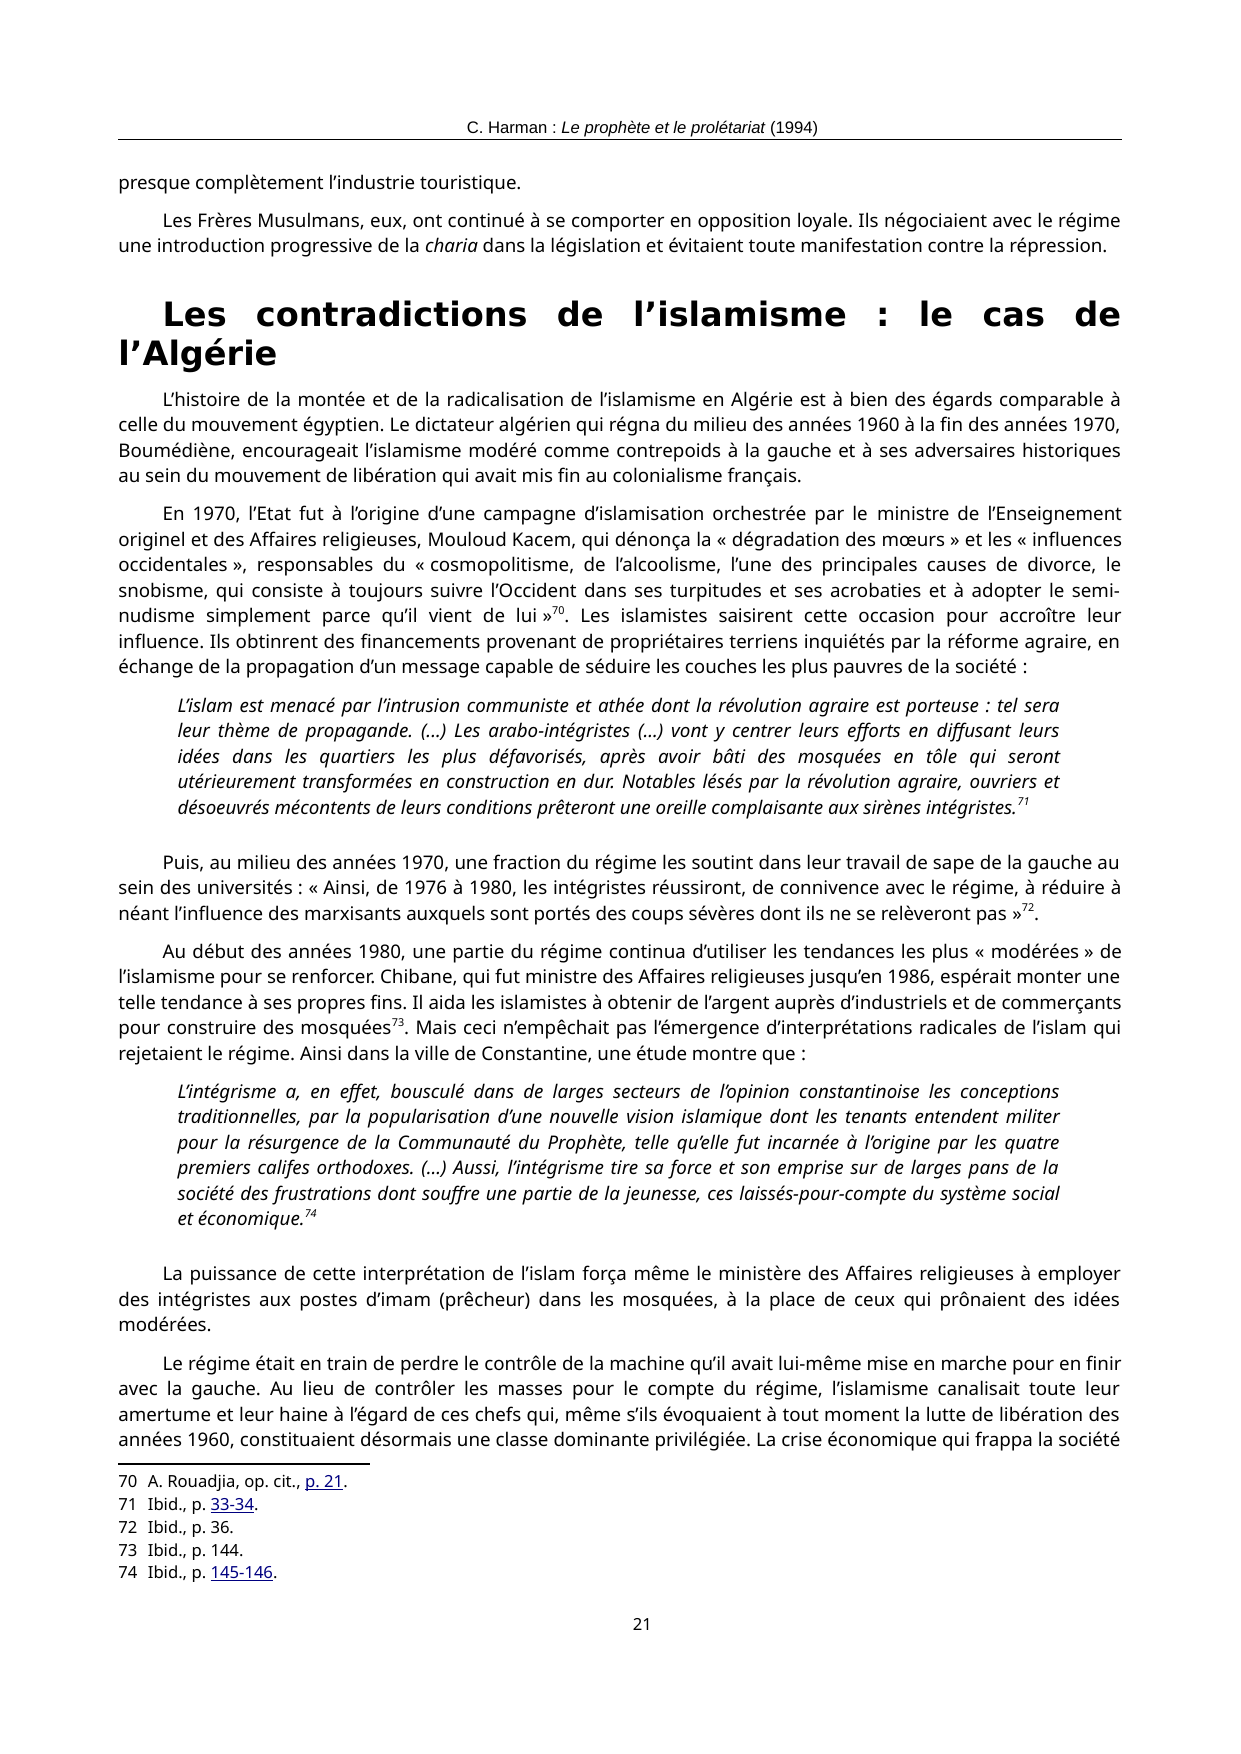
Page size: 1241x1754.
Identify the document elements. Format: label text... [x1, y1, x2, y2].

text En 1970, l’Etat fut à l’origine d’une campagne d’islamisation orchestrée par le ministre de l’Enseignement originel et des Affaires religieuses, Mouloud Kacem, qui dénonça la « dégradation des mœurs » et les « influences occidentales », responsables du « cosmopolitisme, de l’alcoolisme, l’une des principales causes de divorce, le snobisme, qui consiste à toujours suivre l’Occident dans ses turpitudes et ses acrobaties et à adopter le semi-nudisme simplement parce qu’il vient de lui ». Les islamistes saisirent cette occasion pour accroître leur influence. Ils obtinrent des financements provenant de propriétaires terriens inquiétés par la réforme agraire, en échange de la propagation d’un message capable de séduire les couches les plus pauvres de la société : [118, 501, 1122, 679]
text L’histoire de la montée et de la radicalisation de l’islamisme en Algérie est à bien des égards comparable à celle du mouvement égyptien. Le dictateur algérien qui régna du milieu des années 1960 à la fin des années 1970, Boumédiène, encourageait l’islamisme modéré comme contrepoids à la gauche et à ses adversaires historiques au sein du mouvement de libération qui avait mis fin au colonialisme français. [118, 386, 1122, 488]
text presque complètement l’industrie touristique. [118, 169, 1122, 194]
text Ibid., p. 145-146. [118, 1561, 1122, 1583]
text Les Frères Musulmans, eux, ont continué à se comporter en opposition loyale. Ils négociaient avec le régime une introduction progressive de la charia dans la législation et évitaient toute manifestation contre la répression. [118, 207, 1122, 258]
text Ibid., p. 33-34. [118, 1493, 1122, 1515]
text Le régime était en train de perdre le contrôle de la machine qu’il avait lui-même mise en marche pour en finir avec la gauche. Au lieu de contrôler les masses pour le compte du régime, l’islamisme canalisait toute leur amertume et leur haine à l’égard de ces chefs qui, même s’ils évoquaient à tout moment la lutte de libération des années 1960, constituaient désormais une classe dominante privilégiée. La crise économique qui frappa la société [118, 1350, 1122, 1452]
text La puissance de cette interprétation de l’islam força même le ministère des Affaires religieuses à employer des intégristes aux postes d’imam (prêcheur) dans les mosquées, à la place de ceux qui prônaient des idées modérées. [118, 1261, 1122, 1337]
subtitle Les contradictions de l’islamisme : le cas de l’Algérie [118, 296, 1122, 374]
text Ibid., p. 144. [118, 1538, 1122, 1561]
text Ibid., p. 36. [118, 1515, 1122, 1538]
text Puis, au milieu des années 1970, une fraction du régime les soutint dans leur travail de sape de la gauche au sein des universités : « Ainsi, de 1976 à 1980, les intégristes réussiront, de connivence avec le régime, à réduire à néant l’influence des marxisants auxquels sont portés des coups sévères dont ils ne se relèveront pas ». [118, 849, 1122, 926]
text A. Rouadjia, op. cit., p. 21. [118, 1470, 1122, 1493]
text L’islam est menacé par l’intrusion communiste et athée dont la révolution agraire est porteuse : tel sera leur thème de propagande. (...) Les arabo-intégristes (...) vont y centrer leurs efforts en diffusant leurs idées dans les quartiers les plus défavorisés, après avoir bâti des mosquées en tôle qui seront utérieurement transformées en construction en dur. Notables lésés par la révolution agraire, ouvriers et désoeuvrés mécontents de leurs conditions prêteront une oreille complaisante aux sirènes intégristes. [177, 692, 1063, 819]
text Au début des années 1980, une partie du régime continua d’utiliser les tendances les plus « modérées » de l’islamisme pour se renforcer. Chibane, qui fut ministre des Affaires religieuses jusqu’en 1986, espérait monter une telle tendance à ses propres fins. Il aida les islamistes à obtenir de l’argent auprès d’industriels et de commerçants pour construire des mosquées. Mais ceci n’empêchait pas l’émergence d’interprétations radicales de l’islam qui rejetaient le régime. Ainsi dans la ville de Constantine, une étude montre que : [118, 938, 1122, 1066]
text L’intégrisme a, en effet, bousculé dans de larges secteurs de l’opinion constantinoise les conceptions traditionnelles, par la popularisation d’une nouvelle vision islamique dont les tenants entendent militer pour la résurgence de la Communauté du Prophète, telle qu’elle fut incarnée à l’origine par les quatre premiers califes orthodoxes. (...) Aussi, l’intégrisme tire sa force et son emprise sur de larges pans de la société des frustrations dont souffre une partie de la jeunesse, ces laissés-pour-compte du système social et économique. [177, 1078, 1063, 1231]
